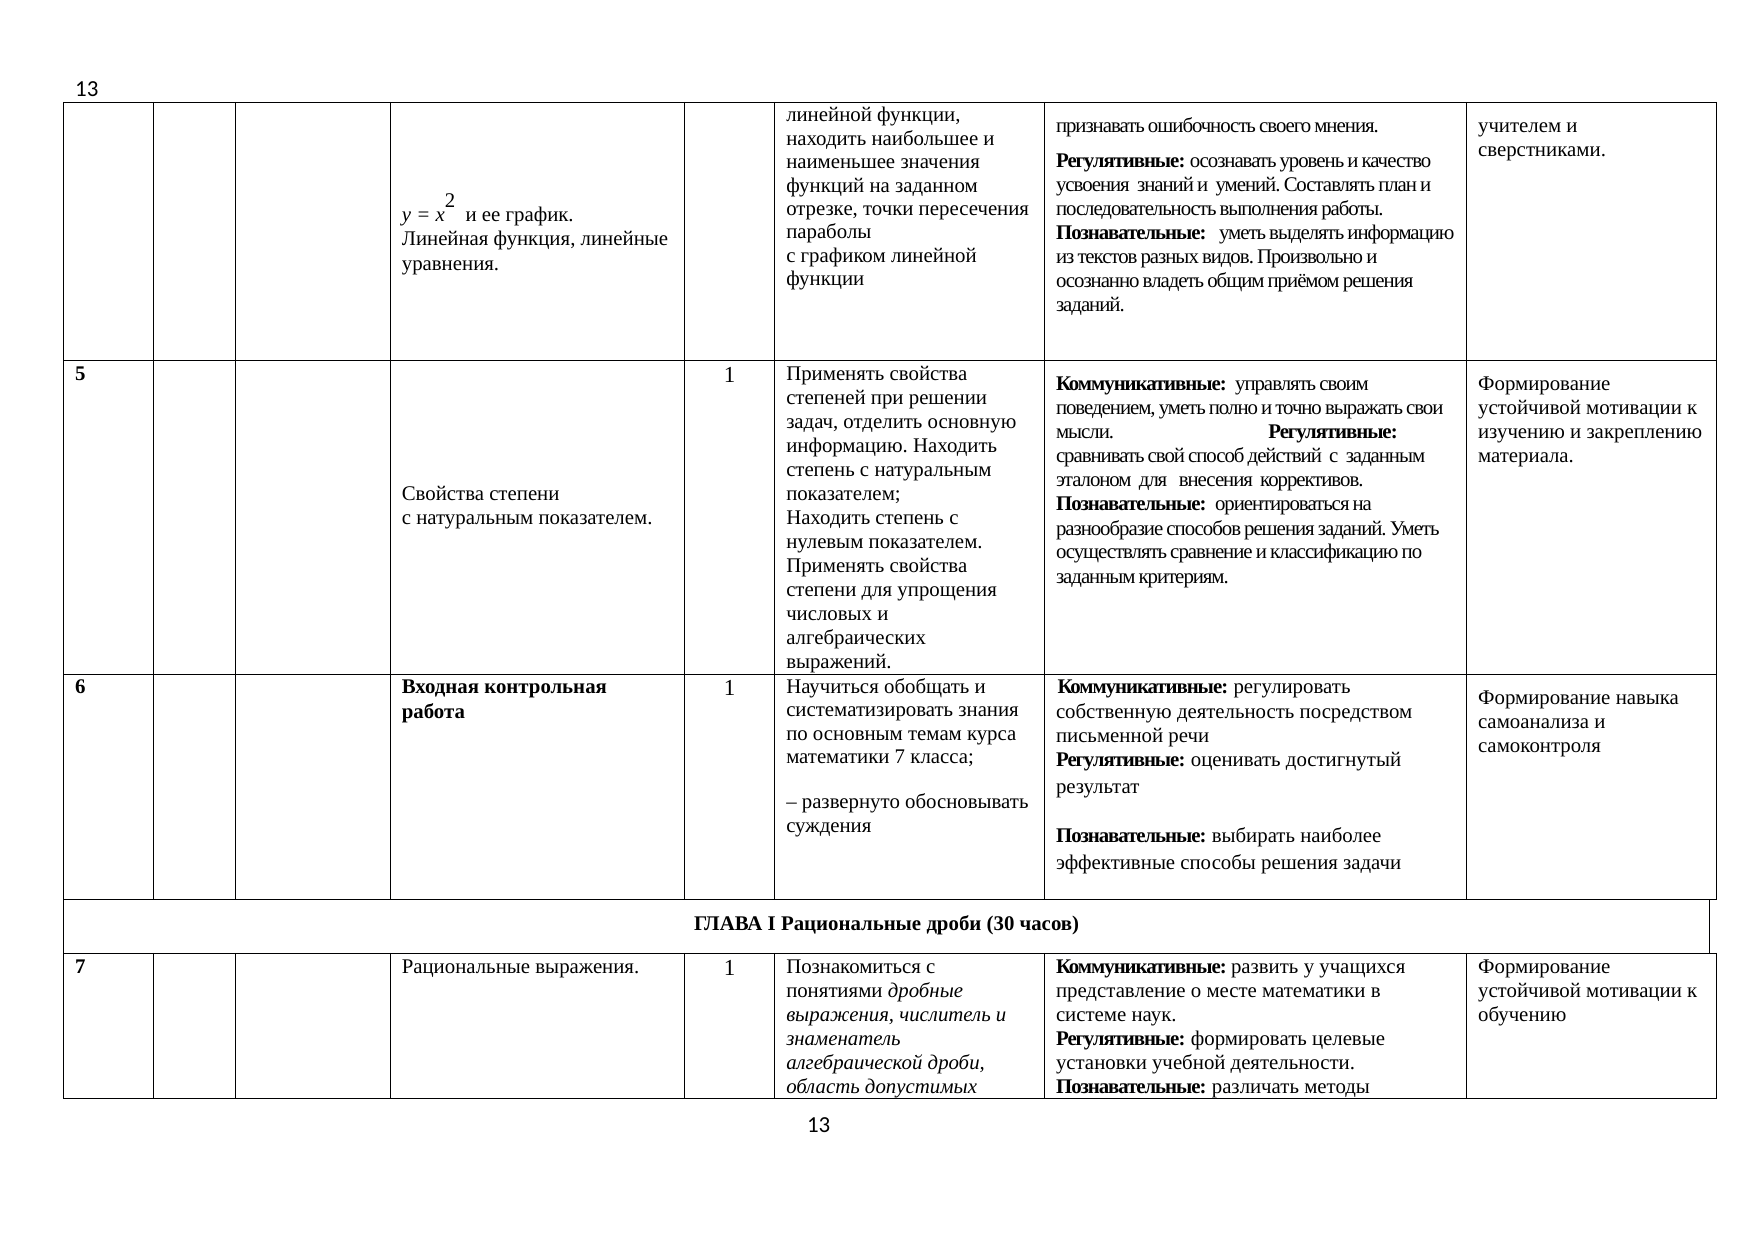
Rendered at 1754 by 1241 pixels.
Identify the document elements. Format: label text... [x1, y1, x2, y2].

table_cell [64, 103, 153, 359]
table_cell 6 [64, 675, 153, 899]
table_cell Входная контрольная работа [391, 675, 684, 899]
table_cell линейной функции, находить наибольшее и наименьшее значения функций на заданном отрезке, точки пересечения параболы с графиком линейной функции [775, 103, 1044, 359]
table_cell Функция y = x2 и ее график. Линейная функция, линейные уравнения. [391, 103, 684, 359]
table_cell Коммуникативные: регулировать собственную деятельность посредством письменной речи Регулятивные: оценивать достигнутый результат Познавательные: выбирать наиболее эффективные способы решения задачи [1045, 675, 1466, 899]
table_cell 7 [64, 954, 153, 1098]
table_cell Научиться обобщать и систематизировать знания по основным темам курса математики 7 класса; – развернуто обосновывать суждения [775, 675, 1044, 899]
table_cell [154, 103, 235, 359]
table_cell [236, 675, 390, 899]
table_cell Формирование устойчивой мотивации к изучению и закреплению материала. [1467, 361, 1716, 673]
table_cell [1710, 900, 1717, 953]
table_cell [236, 361, 390, 673]
table_cell Коммуникативные: управлять своим поведением, уметь полно и точно выражать свои мысли. Регулятивные: сравнивать свой способ действий с заданным эталоном для внесения коррективов. Познавательные: ориентироваться на разнообразие способов решения заданий. Уметь осуществлять сравнение и классификацию по заданным критериям. [1045, 361, 1466, 673]
table_cell 1 [685, 361, 774, 673]
table_cell [154, 361, 235, 673]
table_cell [236, 103, 390, 359]
table_cell признавать ошибочность своего мнения. Регулятивные: осознавать уровень и качество усвоения знаний и умений. Составлять план и последовательность выполнения работы. Познавательные: уметь выделять информацию из текстов разных видов. Произвольно и осознанно владеть общим приёмом решения заданий. [1045, 103, 1466, 359]
table_cell 1 [685, 675, 774, 899]
table_cell учителем и сверстниками. [1467, 103, 1716, 359]
table_cell Рациональные выражения. [391, 954, 684, 1098]
table_cell [236, 954, 390, 1098]
table_cell Формирование навыка самоанализа и самоконтроля [1467, 675, 1716, 899]
table_cell Коммуникативные: развить у учащихся представление о месте математики в системе наук. Регулятивные: формировать целевые установки учебной деятельности. Познавательные: различать методы [1045, 954, 1466, 1098]
table_cell ГЛАВА I Рациональные дроби (30 часов) [64, 900, 1709, 953]
table_cell Познакомиться с понятиями дробные выражения, числитель и знаменатель алгебраической дроби, область допустимых [775, 954, 1044, 1098]
table_cell 5 [64, 361, 153, 673]
table_cell [154, 675, 235, 899]
table_cell 1 [685, 954, 774, 1098]
table_cell [685, 103, 774, 359]
table_cell Формирование устойчивой мотивации к обучению [1467, 954, 1716, 1098]
table_cell [154, 954, 235, 1098]
table_cell Свойства степени с натуральным показателем. [391, 361, 684, 673]
table_cell Применять свойства степеней при решении задач, отделить основную информацию. Находить степень с натуральным показателем; Находить степень с нулевым показателем. Применять свойства степени для упрощения числовых и алгебраических выражений. [775, 361, 1044, 673]
